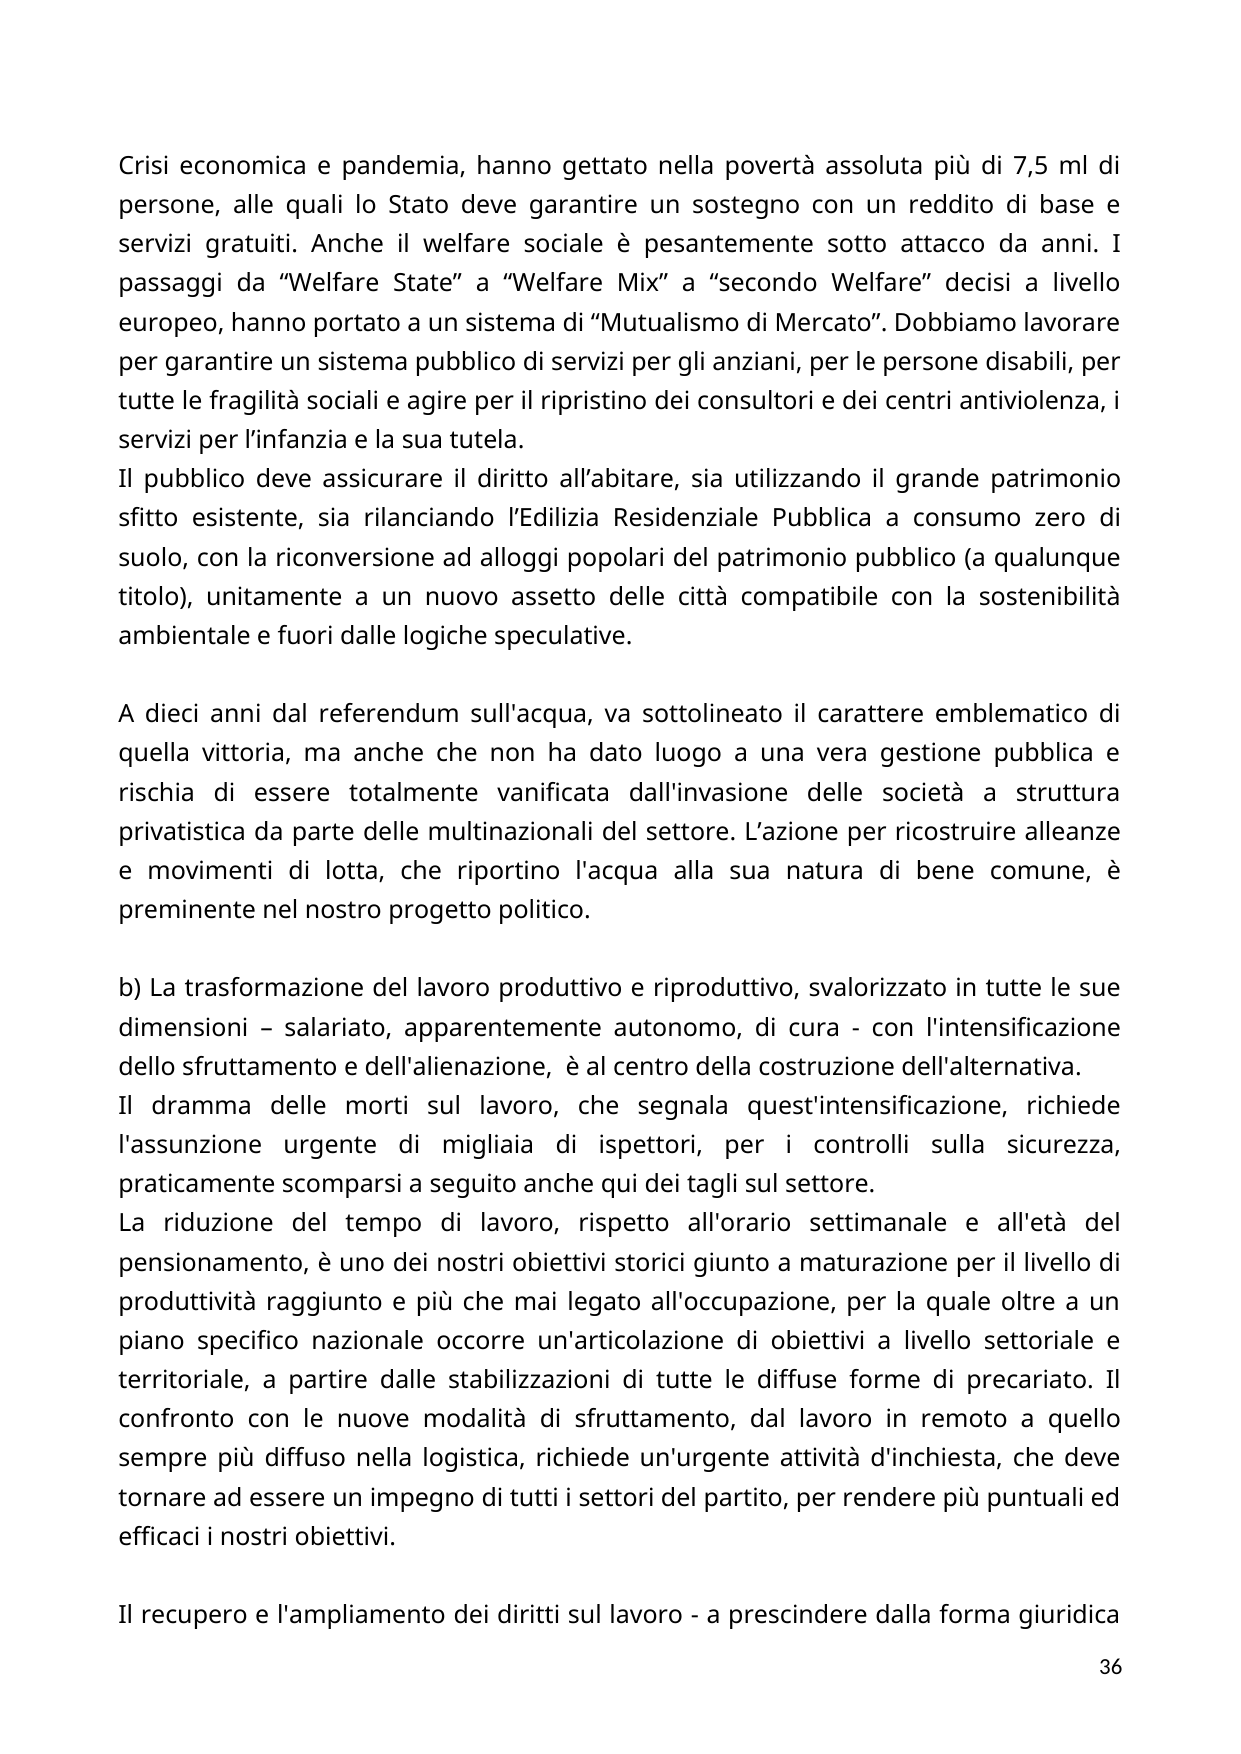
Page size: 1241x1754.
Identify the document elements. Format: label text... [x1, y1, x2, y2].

text A dieci anni dal referendum sull'acqua, va sottolineato il carattere emblematico di quella vittoria, ma anche che non ha dato luogo a una vera gestione pubblica e rischia di essere totalmente vanificata dall'invasione delle società a struttura privatistica da parte delle multinazionali del settore. L’azione per ricostruire alleanze e movimenti di lotta, che riportino l'acqua alla sua natura di bene comune, è preminente nel nostro progetto politico. [118, 696, 1122, 926]
text Il dramma delle morti sul lavoro, che segnala quest'intensificazione, richiede l'assunzione urgente di migliaia di ispettori, per i controlli sulla sicurezza, praticamente scomparsi a seguito anche qui dei tagli sul settore. [118, 1088, 1122, 1200]
text b) La trasformazione del lavoro produttivo e riproduttivo, svalorizzato in tutte le sue dimensioni – salariato, apparentemente autonomo, di cura - con l'intensificazione dello sfruttamento e dell'alienazione, è al centro della costruzione dell'alternativa. [118, 970, 1122, 1082]
text La riduzione del tempo di lavoro, rispetto all'orario settimanale e all'età del pensionamento, è uno dei nostri obiettivi storici giunto a maturazione per il livello di produttività raggiunto e più che mai legato all'occupazione, per la quale oltre a un piano specifico nazionale occorre un'articolazione di obiettivi a livello settoriale e territoriale, a partire dalle stabilizzazioni di tutte le diffuse forme di precariato. Il confronto con le nuove modalità di sfruttamento, dal lavoro in remoto a quello sempre più diffuso nella logistica, richiede un'urgente attività d'inchiesta, che deve tornare ad essere un impegno di tutti i settori del partito, per rendere più puntuali ed efficaci i nostri obiettivi. [118, 1205, 1122, 1552]
text Il recupero e l'ampliamento dei diritti sul lavoro - a prescindere dalla forma giuridica [118, 1597, 1122, 1631]
text Il pubblico deve assicurare il diritto all’abitare, sia utilizzando il grande patrimonio sfitto esistente, sia rilanciando l’Edilizia Residenziale Pubblica a consumo zero di suolo, con la riconversione ad alloggi popolari del patrimonio pubblico (a qualunque titolo), unitamente a un nuovo assetto delle città compatibile con la sostenibilità ambientale e fuori dalle logiche speculative. [118, 461, 1122, 652]
text Crisi economica e pandemia, hanno gettato nella povertà assoluta più di 7,5 ml di persone, alle quali lo Stato deve garantire un sostegno con un reddito di base e servizi gratuiti. Anche il welfare sociale è pesantemente sotto attacco da anni. I passaggi da “Welfare State” a “Welfare Mix” a “secondo Welfare” decisi a livello europeo, hanno portato a un sistema di “Mutualismo di Mercato”. Dobbiamo lavorare per garantire un sistema pubblico di servizi per gli anziani, per le persone disabili, per tutte le fragilità sociali e agire per il ripristino dei consultori e dei centri antiviolenza, i servizi per l’infanzia e la sua tutela. [118, 148, 1122, 456]
